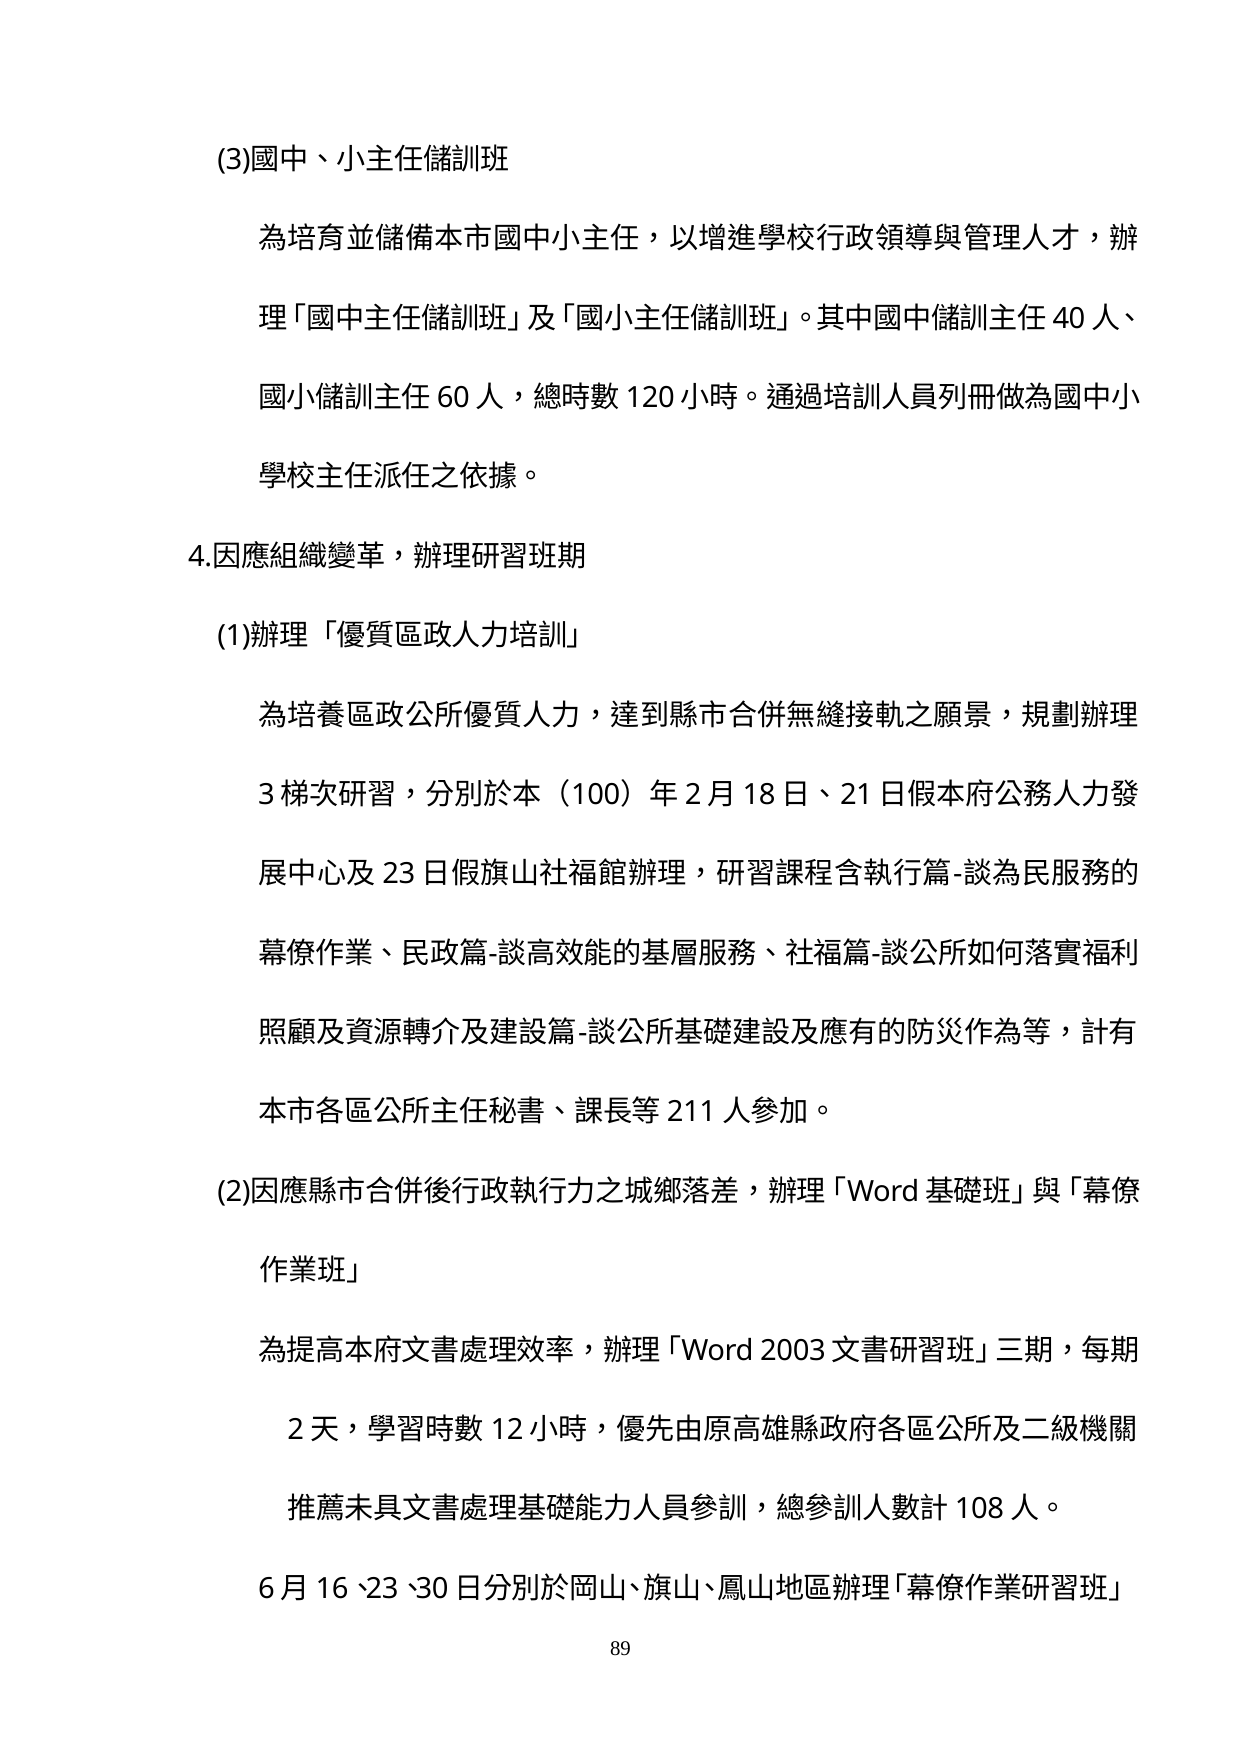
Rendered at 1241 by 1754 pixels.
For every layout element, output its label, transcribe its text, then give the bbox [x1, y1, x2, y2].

text 為提高本府文書處理效率，辦理「Word 2003文書研習班」三期，每期2天，學習時數12小時，優先由原高雄縣政府各區公所及二級機關推薦未具文書處理基礎能力人員參訓，總參訓人數計108人。 [258, 1308, 1140, 1546]
text (3)國中、小主任儲訓班 [217, 117, 1140, 196]
text 4.因應組織變革，辦理研習班期 [188, 514, 1140, 593]
text (2)因應縣市合併後行政執行力之城鄉落差，辦理「Word基礎班」與「幕僚作業班」 [217, 1149, 1140, 1308]
text 為培養區政公所優質人力，達到縣市合併無縫接軌之願景，規劃辦理3梯次研習，分別於本（100）年2月18日、21日假本府公務人力發展中心及23日假旗山社福館辦理，研習課程含執行篇-談為民服務的幕僚作業、民政篇-談高效能的基層服務、社福篇-談公所如何落實福利照顧及資源轉介及建設篇-談公所基礎建設及應有的防災作為等，計有本市各區公所主任秘書、課長等211人參加。 [258, 673, 1140, 1149]
text (1)辦理「優質區政人力培訓」 [217, 593, 1140, 673]
text 6月16、23、30日分別於岡山、旗山、鳳山地區辦理「幕僚作業研習班」，邀請本府朱參事文明擔任講座，講授文書、幕僚作業、為民服務等行政知能，以提升幕僚行政作業能力，參訓人數總計401人。 [258, 1546, 1140, 1625]
text 為培育並儲備本市國中小主任，以增進學校行政領導與管理人才，辦理「國中主任儲訓班」及「國小主任儲訓班」。其中國中儲訓主任40人、國小儲訓主任60人，總時數120小時。通過培訓人員列冊做為國中小學校主任派任之依據。 [258, 196, 1140, 514]
